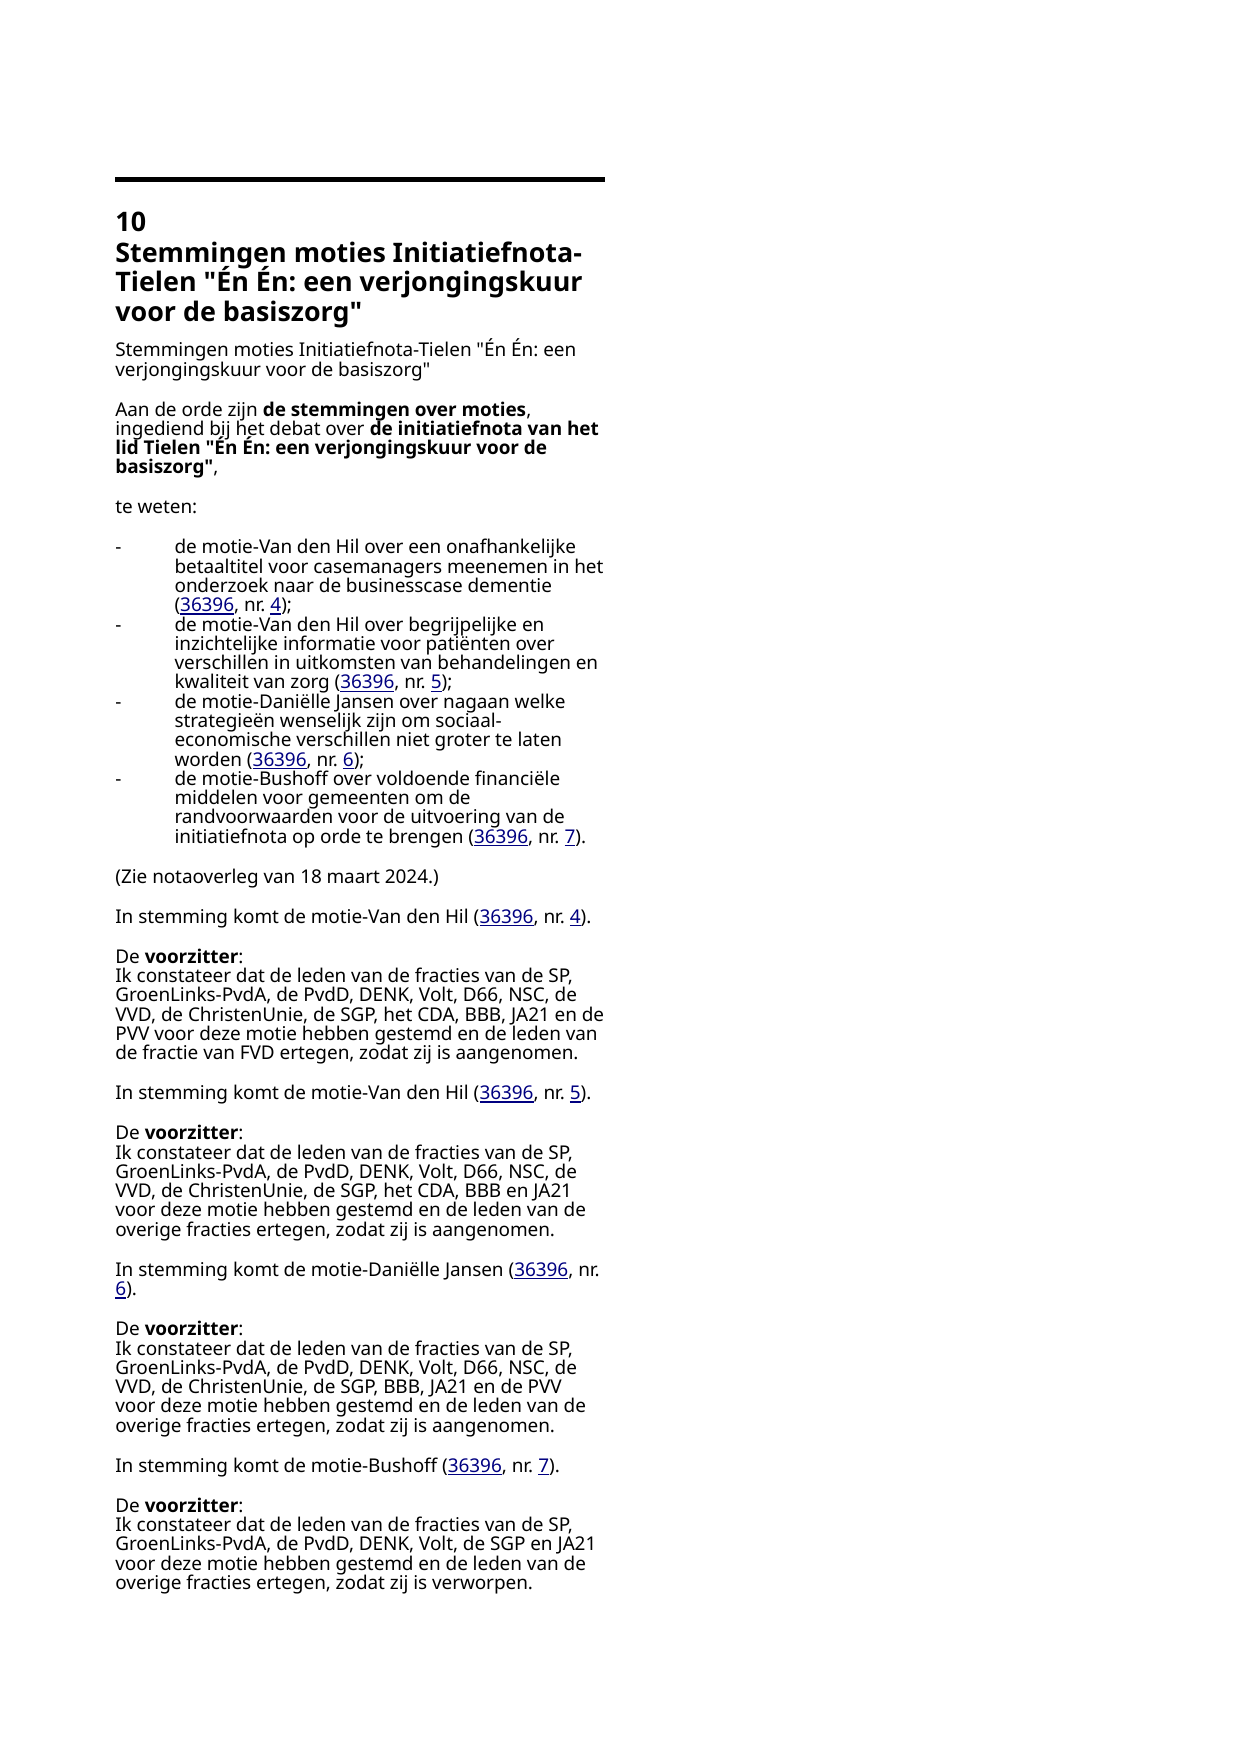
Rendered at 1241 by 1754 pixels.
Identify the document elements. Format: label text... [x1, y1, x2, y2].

text De voorzitter: [115, 1497, 605, 1516]
text te weten: [115, 498, 605, 518]
text In stemming komt de motie-Daniëlle Jansen (36396, nr. 6). [115, 1261, 605, 1299]
list de motie-Van den Hil over een onafhankelijke betaaltitel voor casemanagers meenemen in het onderzoek naar de businesscase dementie (36396, nr. 4); [115, 538, 605, 616]
text Aan de orde zijn de stemmingen over moties, ingediend bij het debat over de initiatiefnota van het lid Tielen "Én Én: een verjongingskuur voor de basiszorg", [115, 401, 605, 478]
list de motie-Van den Hil over begrijpelijke en inzichtelijke informatie voor patiënten over verschillen in uitkomsten van behandelingen en kwaliteit van zorg (36396, nr. 5); [115, 616, 605, 693]
text Ik constateer dat de leden van de fracties van de SP, GroenLinks-PvdA, de PvdD, DENK, Volt, D66, NSC, de VVD, de ChristenUnie, de SGP, het CDA, BBB en JA21 voor deze motie hebben gestemd en de leden van de overige fracties ertegen, zodat zij is aangenomen. [115, 1144, 605, 1240]
text In stemming komt de motie-Van den Hil (36396, nr. 5). [115, 1084, 605, 1103]
text De voorzitter: [115, 1124, 605, 1144]
text In stemming komt de motie-Bushoff (36396, nr. 7). [115, 1457, 605, 1476]
text De voorzitter: [115, 1320, 605, 1339]
text In stemming komt de motie-Van den Hil (36396, nr. 4). [115, 908, 605, 927]
list de motie-Daniëlle Jansen over nagaan welke strategieën wenselijk zijn om sociaal-economische verschillen niet groter te laten worden (36396, nr. 6); [115, 693, 605, 770]
text 10 [115, 203, 605, 239]
text Ik constateer dat de leden van de fracties van de SP, GroenLinks-PvdA, de PvdD, DENK, Volt, D66, NSC, de VVD, de ChristenUnie, de SGP, BBB, JA21 en de PVV voor deze motie hebben gestemd en de leden van de overige fracties ertegen, zodat zij is aangenomen. [115, 1339, 605, 1436]
text Stemmingen moties Initiatiefnota-Tielen "Én Én: een verjongingskuur voor de basiszorg" [115, 341, 605, 380]
text (Zie notaoverleg van 18 maart 2024.) [115, 868, 605, 887]
text Stemmingen moties Initiatiefnota-Tielen "Én Én: een verjongingskuur voor de basiszorg" [115, 239, 605, 341]
text Ik constateer dat de leden van de fracties van de SP, GroenLinks-PvdA, de PvdD, DENK, Volt, D66, NSC, de VVD, de ChristenUnie, de SGP, het CDA, BBB, JA21 en de PVV voor deze motie hebben gestemd en de leden van de fractie van FVD ertegen, zodat zij is aangenomen. [115, 967, 605, 1063]
text Ik constateer dat de leden van de fracties van de SP, GroenLinks-PvdA, de PvdD, DENK, Volt, de SGP en JA21 voor deze motie hebben gestemd en de leden van de overige fracties ertegen, zodat zij is verworpen. [115, 1516, 605, 1593]
list de motie-Bushoff over voldoende financiële middelen voor gemeenten om de randvoorwaarden voor de uitvoering van de initiatiefnota op orde te brengen (36396, nr. 7). [115, 770, 605, 847]
text De voorzitter: [115, 948, 605, 967]
